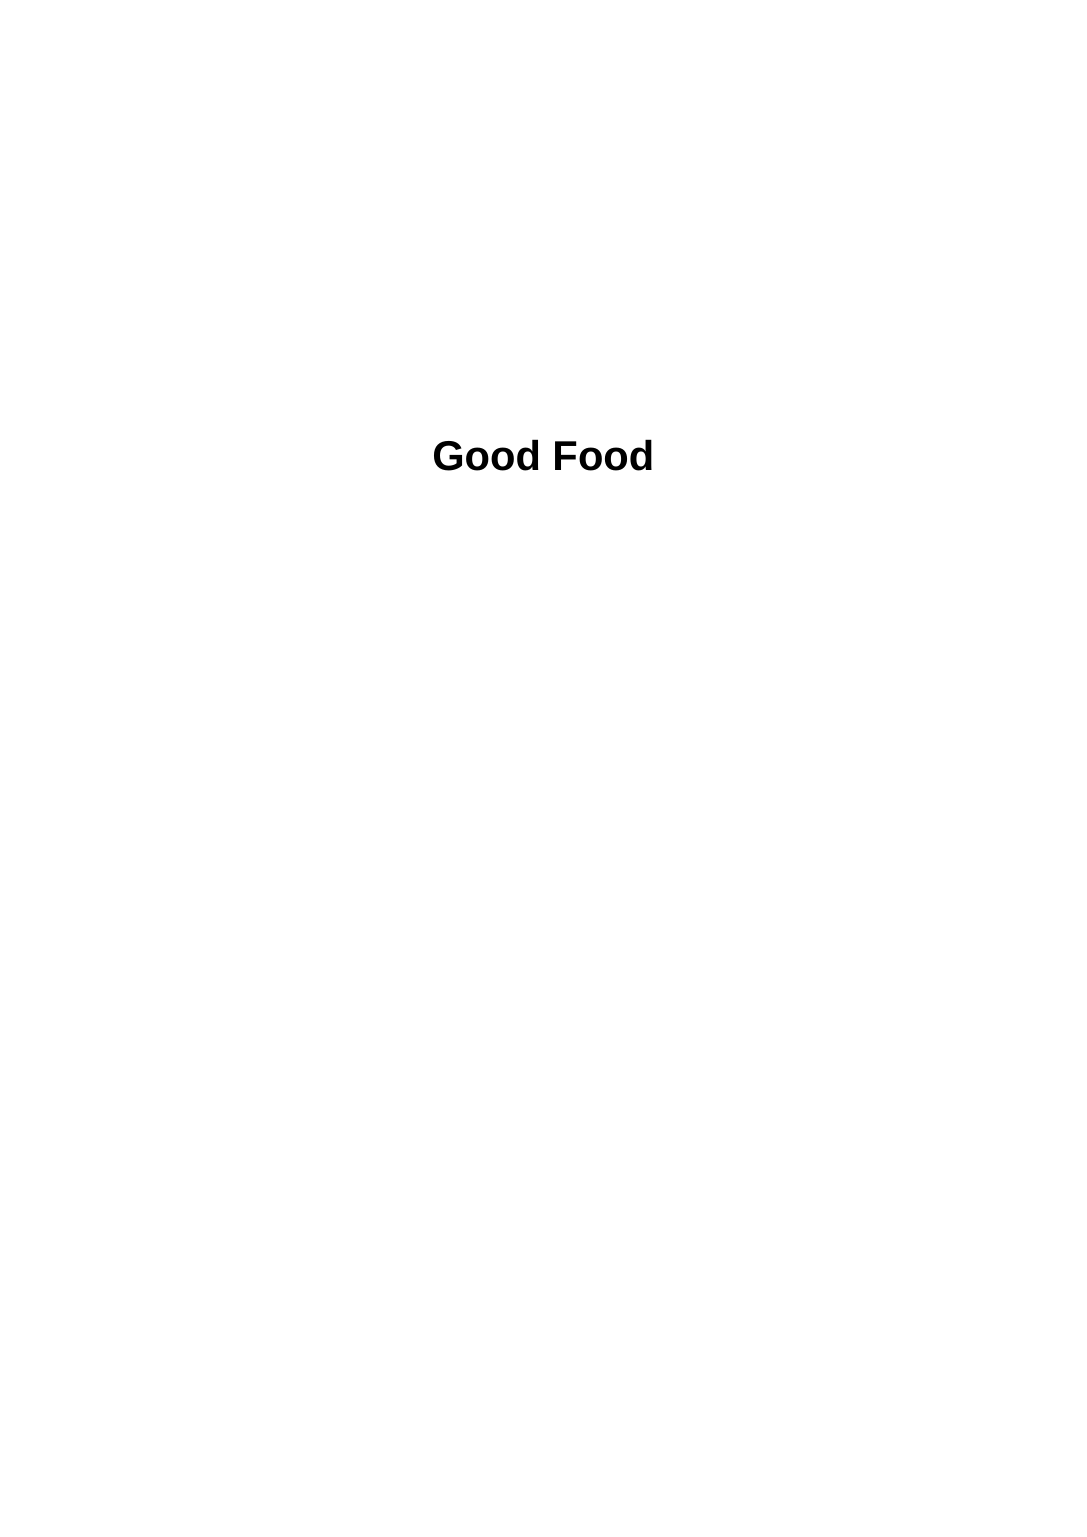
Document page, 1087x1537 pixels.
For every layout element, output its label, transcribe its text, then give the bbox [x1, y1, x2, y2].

subtitle Good Food [118, 431, 967, 479]
